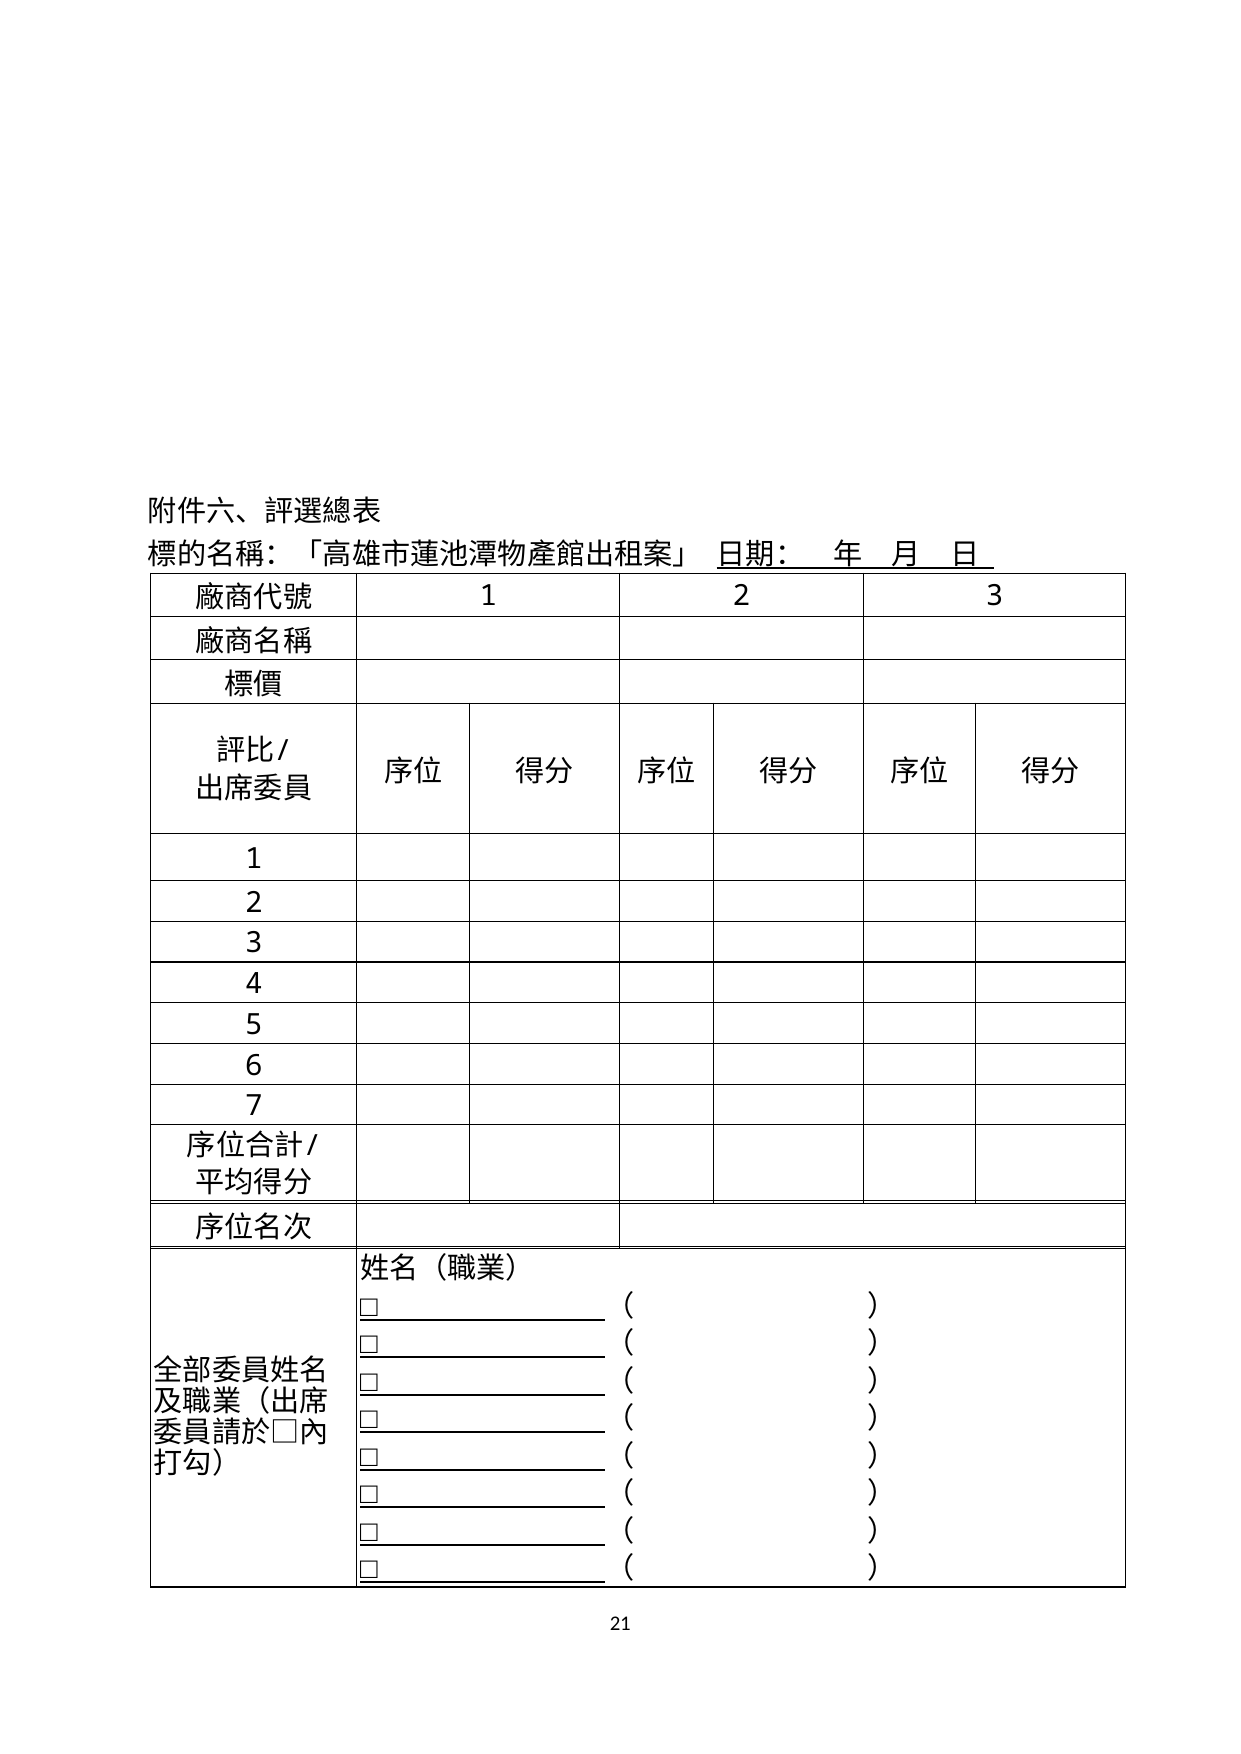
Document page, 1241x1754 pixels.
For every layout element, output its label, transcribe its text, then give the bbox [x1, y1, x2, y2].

table_cell 序位名次 [151, 1204, 356, 1246]
table_cell [357, 834, 469, 880]
table_cell [714, 963, 863, 1002]
table_cell [470, 834, 619, 880]
table_cell 評比/ 出席委員 [151, 704, 356, 833]
table_cell [714, 881, 863, 921]
table_cell [470, 922, 619, 961]
table_cell 序位合計/ 平均得分 [151, 1125, 356, 1200]
table_cell [864, 922, 975, 961]
table_cell [620, 922, 713, 961]
table_cell [976, 922, 1125, 961]
table_cell [470, 963, 619, 1002]
table_header 3 [864, 574, 1125, 616]
table_cell 序位 [620, 704, 713, 833]
table_cell [714, 1085, 863, 1124]
table_cell [864, 660, 1125, 703]
table_cell [357, 1003, 469, 1043]
table_cell [620, 1085, 713, 1124]
table_cell [864, 1125, 975, 1200]
table_cell [620, 660, 863, 703]
table_cell [620, 1044, 713, 1084]
table_cell [864, 834, 975, 880]
table_cell [357, 963, 469, 1002]
table_cell [976, 1003, 1125, 1043]
table_cell [864, 963, 975, 1002]
table_cell 標價 [151, 660, 356, 703]
table_cell [620, 1125, 713, 1200]
table_cell [976, 1125, 1125, 1200]
table_cell [620, 881, 713, 921]
table_cell [357, 617, 619, 659]
table_header 1 [357, 574, 619, 616]
table_cell [357, 1085, 469, 1124]
table_cell 得分 [470, 704, 619, 833]
table_cell [620, 1204, 1125, 1246]
table_cell [357, 1044, 469, 1084]
table_cell [357, 1125, 469, 1200]
table_cell [714, 922, 863, 961]
table_cell 姓名（職業） □ （ ） □ （ ） □ （ ） □ （ ） □ （ ） □ （ ） □ （ ） □ （ ） [357, 1249, 1125, 1586]
table_cell [976, 1085, 1125, 1124]
table_cell [714, 1003, 863, 1043]
table_cell [864, 881, 975, 921]
table_cell [470, 1044, 619, 1084]
table_cell [714, 834, 863, 880]
table_cell 6 [151, 1044, 356, 1084]
table_cell 廠商名稱 [151, 617, 356, 659]
table_cell [357, 881, 469, 921]
table_cell [864, 1003, 975, 1043]
table_cell 序位 [864, 704, 975, 833]
table_cell 得分 [714, 704, 863, 833]
table_cell [976, 881, 1125, 921]
table_cell [620, 1003, 713, 1043]
table_cell [357, 1204, 619, 1246]
table_cell [470, 881, 619, 921]
table_cell [470, 1125, 619, 1200]
text 標的名稱：「高雄市蓮池潭物產館出租案」 日期： 年 月 日 [148, 531, 1092, 573]
table_cell [620, 617, 863, 659]
table_cell [976, 963, 1125, 1002]
table_cell [864, 617, 1125, 659]
table_cell [714, 1044, 863, 1084]
table_header 廠商代號 [151, 574, 356, 616]
table_header 2 [620, 574, 863, 616]
table_cell 全部委員姓名及職業（出席委員請於□內打勾） [151, 1249, 356, 1586]
table_cell [714, 1125, 863, 1200]
table_cell [864, 1044, 975, 1084]
table_cell 序位 [357, 704, 469, 833]
table_cell [976, 1044, 1125, 1084]
table_cell [864, 1085, 975, 1124]
table_cell [620, 963, 713, 1002]
table_cell 得分 [976, 704, 1125, 833]
table_cell [470, 1085, 619, 1124]
table_cell [470, 1003, 619, 1043]
table_cell 2 [151, 881, 356, 921]
table_cell [620, 834, 713, 880]
table_cell 3 [151, 922, 356, 961]
table_cell [357, 660, 619, 703]
table_cell [357, 922, 469, 961]
table_cell 5 [151, 1003, 356, 1043]
table_cell [976, 834, 1125, 880]
table_cell 7 [151, 1085, 356, 1124]
table_cell 4 [151, 963, 356, 1002]
table_cell 1 [151, 834, 356, 880]
text 附件六、評選總表 [148, 483, 1092, 531]
